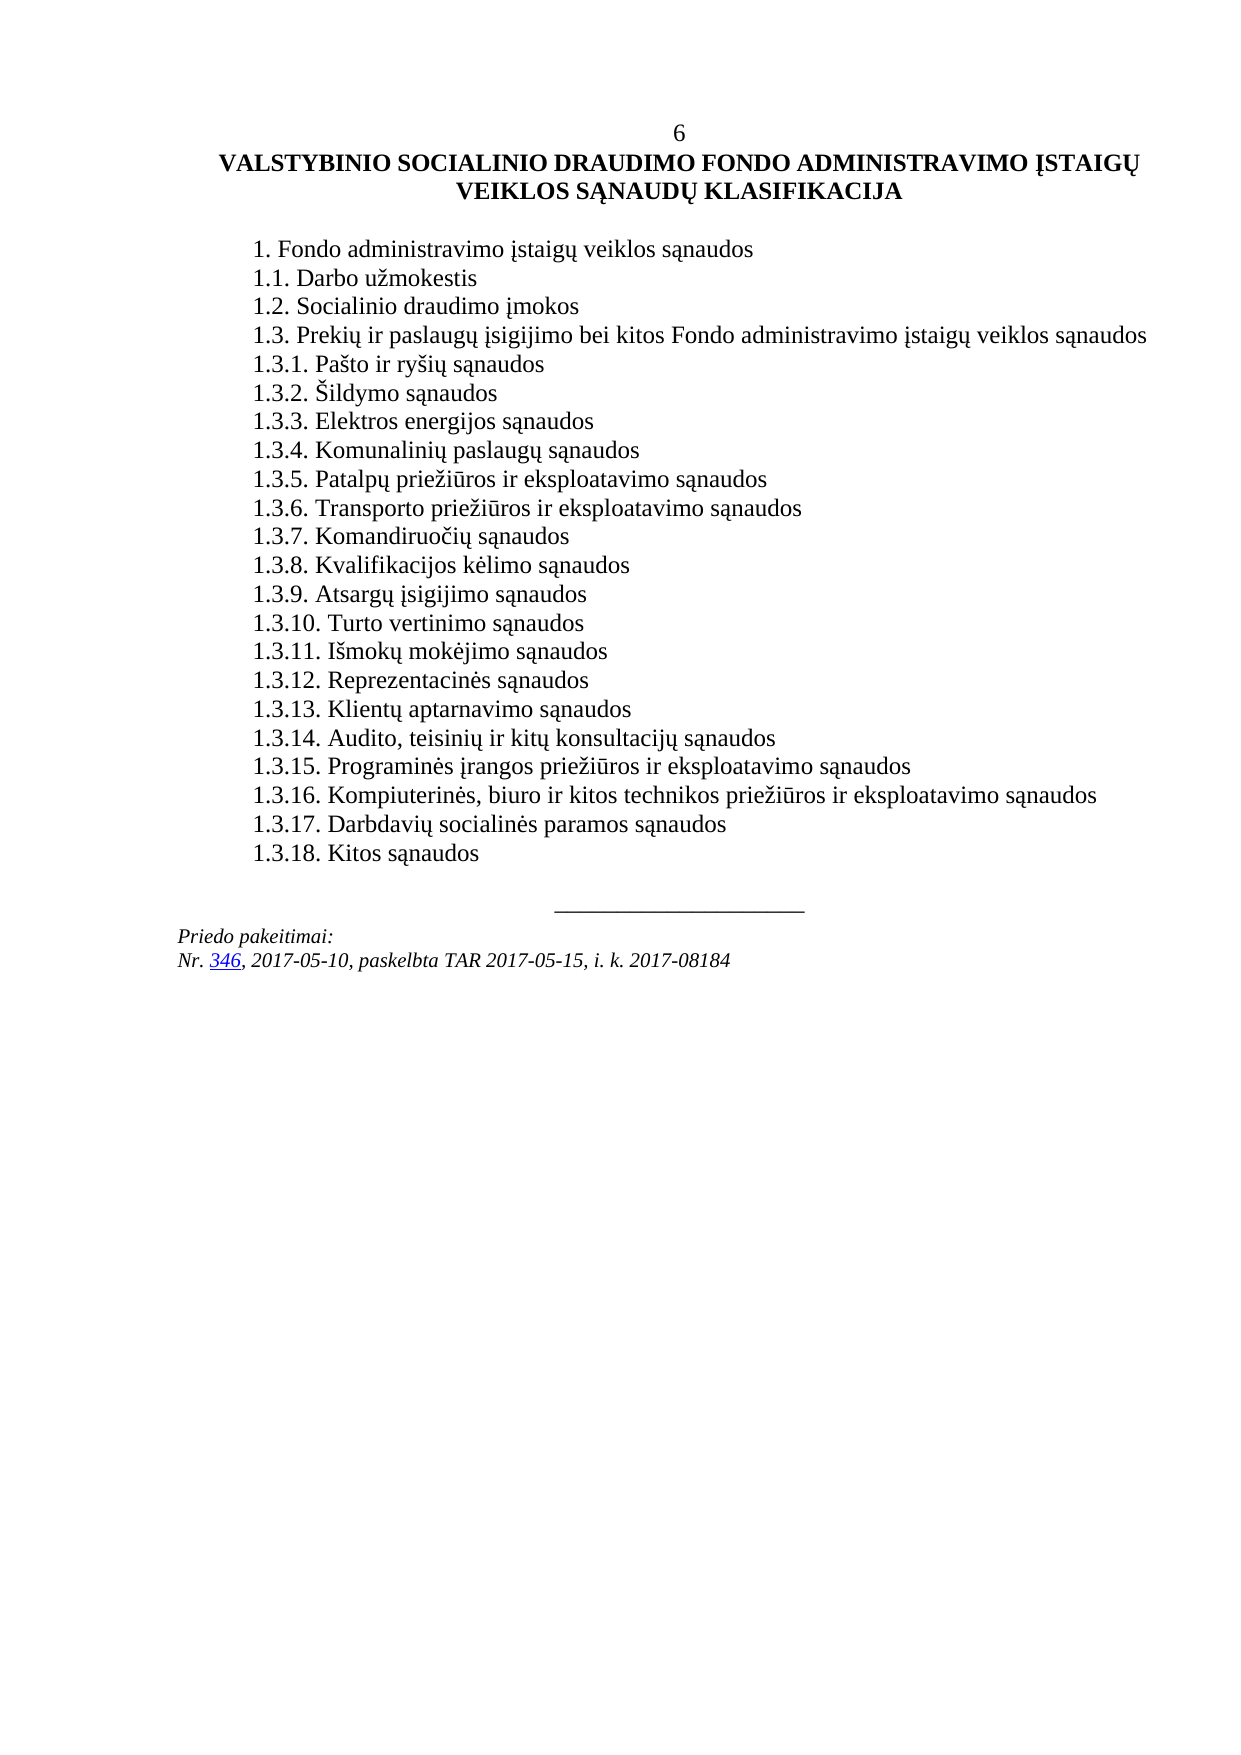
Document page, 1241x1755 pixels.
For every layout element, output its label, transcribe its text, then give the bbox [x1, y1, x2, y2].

text 1.3.3. Elektros energijos sąnaudos [177, 406, 1181, 435]
text 1.3.4. Komunalinių paslaugų sąnaudos [177, 435, 1181, 464]
text 1. Fondo administravimo įstaigų veiklos sąnaudos [177, 234, 1181, 263]
text Priedo pakeitimai: [177, 924, 1181, 948]
text 1.3.18. Kitos sąnaudos [177, 838, 1181, 866]
text 1.3.11. Išmokų mokėjimo sąnaudos [177, 636, 1181, 665]
text 1.3.17. Darbdavių socialinės paramos sąnaudos [177, 809, 1181, 838]
text 1.1. Darbo užmokestis [177, 263, 1181, 291]
text 1.3.2. Šildymo sąnaudos [177, 378, 1181, 406]
text –––––––––––––––––––– [177, 895, 1181, 924]
text 1.3.8. Kvalifikacijos kėlimo sąnaudos [177, 550, 1181, 579]
text 1.3.9. Atsargų įsigijimo sąnaudos [177, 579, 1181, 608]
text Nr. 346, 2017-05-10, paskelbta TAR 2017-05-15, i. k. 2017-08184 [177, 948, 1181, 972]
text 1.3. Prekių ir paslaugų įsigijimo bei kitos Fondo administravimo įstaigų veiklos sąnaudos [177, 320, 1181, 349]
text 1.3.1. Pašto ir ryšių sąnaudos [177, 349, 1181, 378]
text 1.3.16. Kompiuterinės, biuro ir kitos technikos priežiūros ir eksploatavimo sąnaudos [177, 780, 1181, 809]
text 1.3.7. Komandiruočių sąnaudos [177, 521, 1181, 550]
text 1.3.15. Programinės įrangos priežiūros ir eksploatavimo sąnaudos [177, 751, 1181, 780]
text 1.3.14. Audito, teisinių ir kitų konsultacijų sąnaudos [177, 723, 1181, 751]
text 1.3.5. Patalpų priežiūros ir eksploatavimo sąnaudos [177, 464, 1181, 493]
text 1.3.13. Klientų aptarnavimo sąnaudos [177, 694, 1181, 723]
text 1.2. Socialinio draudimo įmokos [177, 291, 1181, 320]
text 1.3.12. Reprezentacinės sąnaudos [177, 665, 1181, 694]
text 1.3.6. Transporto priežiūros ir eksploatavimo sąnaudos [177, 493, 1181, 521]
text 1.3.10. Turto vertinimo sąnaudos [177, 608, 1181, 636]
text VALSTYBINIO SOCIALINIO DRAUDIMO FONDO ADMINISTRAVIMO ĮSTAIGŲ VEIKLOS SĄNAUDŲ KLASIFIKACIJA [177, 148, 1181, 205]
